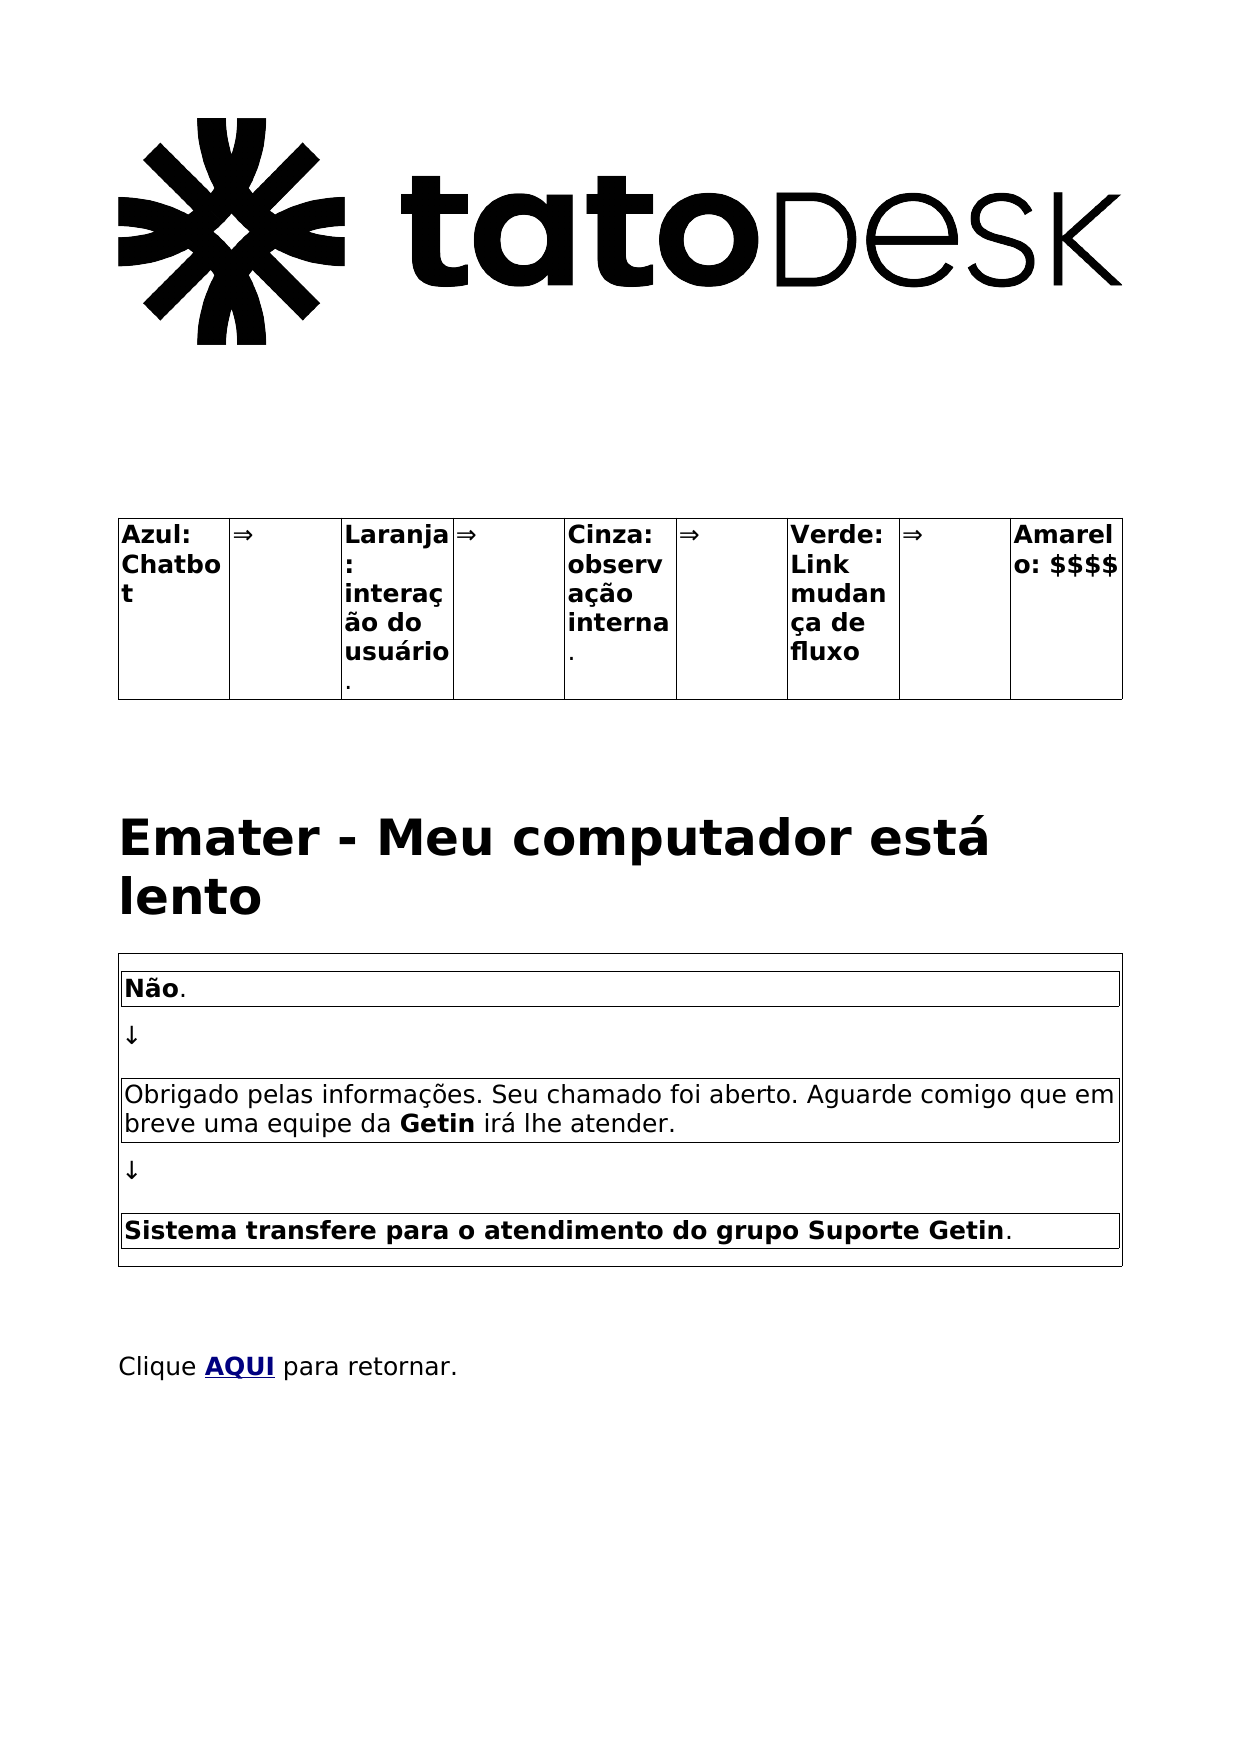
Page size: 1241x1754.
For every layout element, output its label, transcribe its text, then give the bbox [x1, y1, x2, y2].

table_header ⇒ [230, 519, 341, 699]
table_header Obrigado pelas informações. Seu chamado foi aberto. Aguarde comigo que em breve uma equipe da Getin irá lhe atender. [122, 1079, 1119, 1142]
table_header Azul: Chatbot [119, 519, 229, 699]
picture [118, 118, 1123, 345]
table_header Sistema transfere para o atendimento do grupo Suporte Getin. [122, 1214, 1119, 1248]
table_header ↓ ↓ [119, 954, 1122, 1266]
table_header Laranja: interação do usuário. [342, 519, 453, 699]
table_header ⇒ [900, 519, 1010, 699]
table_header ⇒ [454, 519, 564, 699]
table_header Verde: Link mudança de fluxo [788, 519, 899, 699]
table_header Cinza: observação interna. [565, 519, 676, 699]
subtitle Emater - Meu computador está lento [118, 809, 1122, 926]
table_header ⇒ [677, 519, 787, 699]
text Clique AQUI para retornar. [118, 1352, 1122, 1410]
table_header Não. [122, 972, 1119, 1006]
table_header Amarelo: $$$$ [1011, 519, 1122, 699]
